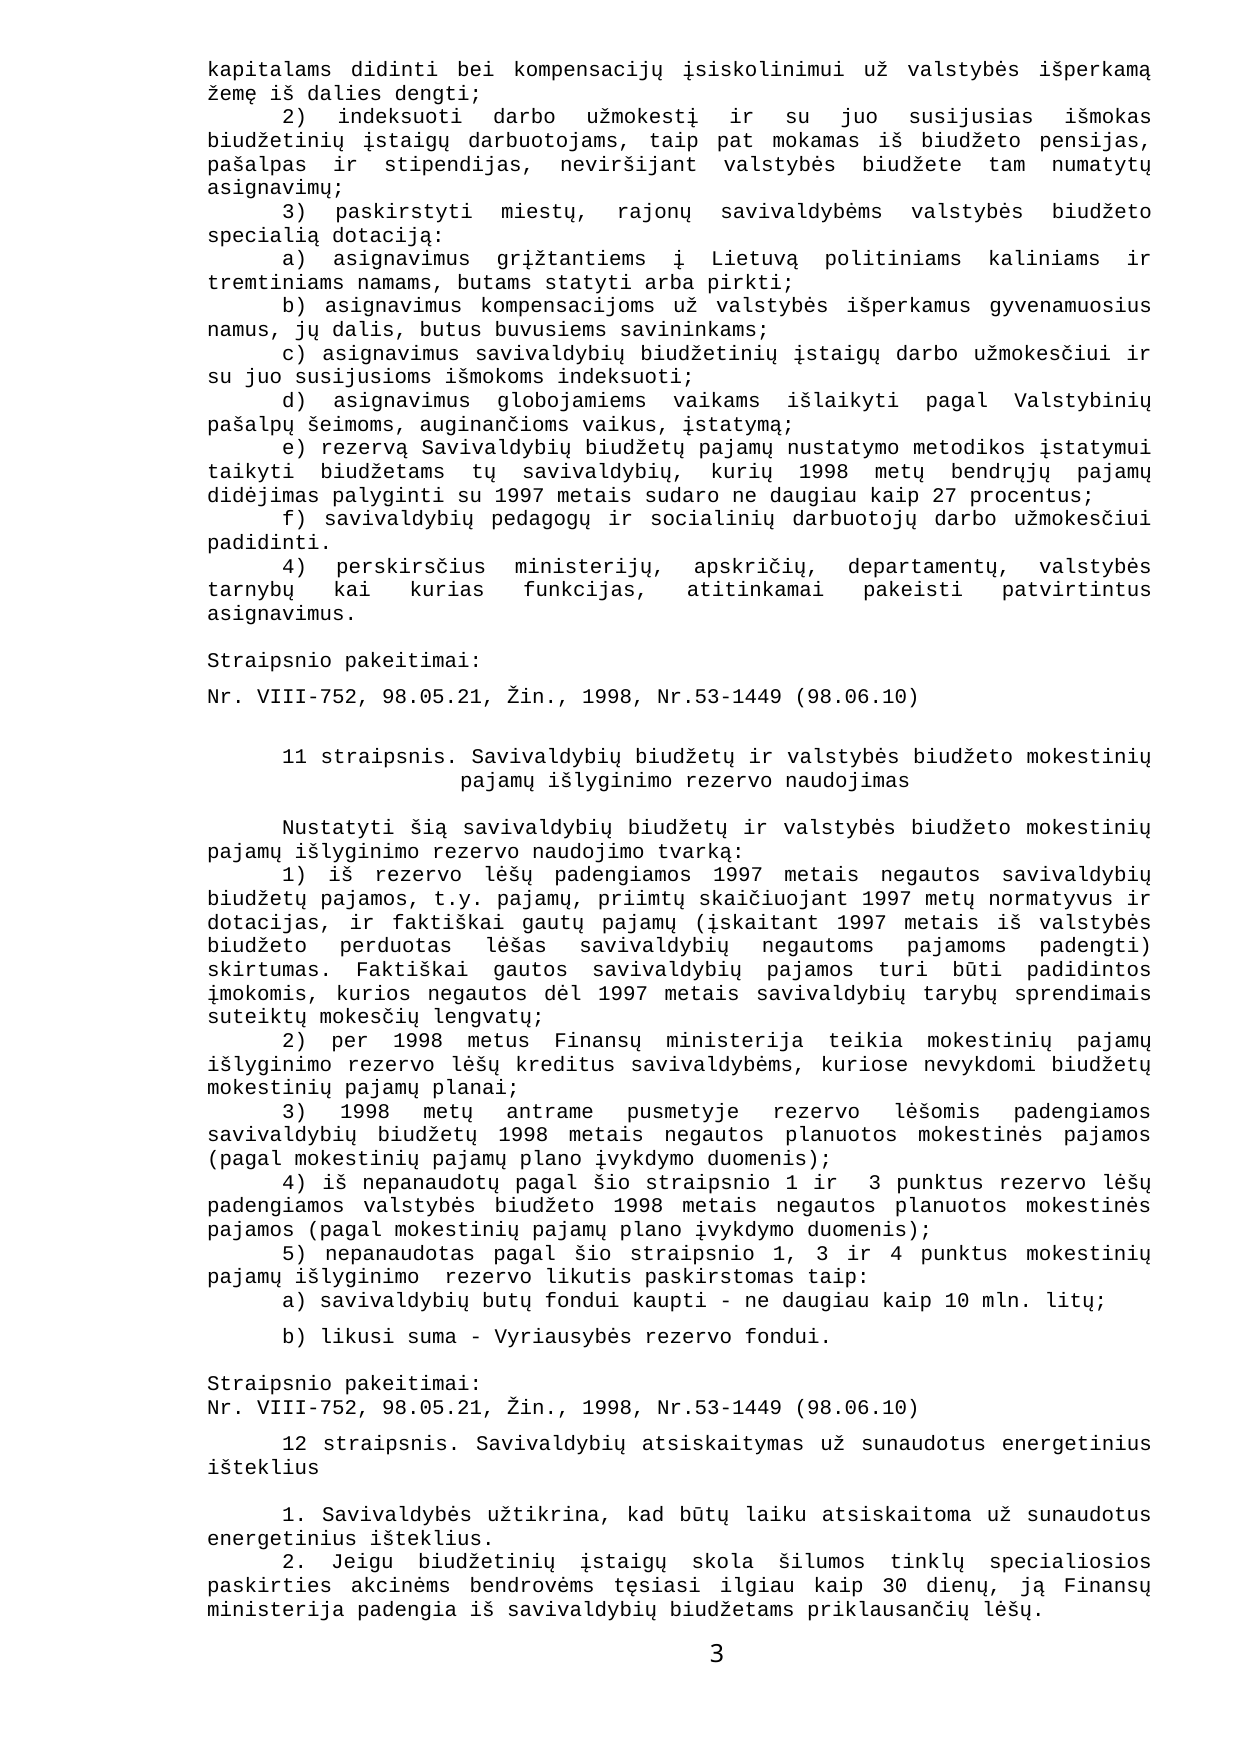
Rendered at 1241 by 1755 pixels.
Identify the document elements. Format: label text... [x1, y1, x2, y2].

text 1. Savivaldybės užtikrina, kad būtų laiku atsiskaitoma už sunaudotus energetinius išteklius. [207, 1504, 1152, 1551]
text Straipsnio pakeitimai: [207, 650, 1152, 674]
text d) asignavimus globojamiems vaikams išlaikyti pagal Valstybinių pašalpų šeimoms, auginančioms vaikus, įstatymą; [207, 390, 1152, 437]
text 3) 1998 metų antrame pusmetyje rezervo lėšomis padengiamos savivaldybių biudžetų 1998 metais negautos planuotos mokestinės pajamos (pagal mokestinių pajamų plano įvykdymo duomenis); [207, 1101, 1152, 1172]
text kapitalams didinti bei kompensacijų įsiskolinimui už valstybės išperkamą žemę iš dalies dengti; [207, 59, 1152, 106]
text Nustatyti šią savivaldybių biudžetų ir valstybės biudžeto mokestinių pajamų išlyginimo rezervo naudojimo tvarką: [207, 817, 1152, 864]
text Straipsnio pakeitimai: [207, 1373, 1152, 1397]
text 1) iš rezervo lėšų padengiamos 1997 metais negautos savivaldybių biudžetų pajamos, t.y. pajamų, priimtų skaičiuojant 1997 metų normatyvus ir dotacijas, ir faktiškai gautų pajamų (įskaitant 1997 metais iš valstybės biudžeto perduotas lėšas savivaldybių negautoms pajamoms padengti) skirtumas. Faktiškai gautos savivaldybių pajamos turi būti padidintos įmokomis, kurios negautos dėl 1997 metais savivaldybių tarybų sprendimais suteiktų mokesčių lengvatų; [207, 864, 1152, 1030]
text 11 straipsnis. Savivaldybių biudžetų ir valstybės biudžeto mokestinių pajamų išlyginimo rezervo naudojimas [282, 746, 1152, 793]
text 2. Jeigu biudžetinių įstaigų skola šilumos tinklų specialiosios paskirties akcinėms bendrovėms tęsiasi ilgiau kaip 30 dienų, ją Finansų ministerija padengia iš savivaldybių biudžetams priklausančių lėšų. [207, 1551, 1152, 1622]
text Nr. VIII-752, 98.05.21, Žin., 1998, Nr.53-1449 (98.06.10) [207, 686, 1152, 710]
text 4) perskirsčius ministerijų, apskričių, departamentų, valstybės tarnybų kai kurias funkcijas, atitinkamai pakeisti patvirtintus asignavimus. [207, 556, 1152, 627]
text 2) per 1998 metus Finansų ministerija teikia mokestinių pajamų išlyginimo rezervo lėšų kreditus savivaldybėms, kuriose nevykdomi biudžetų mokestinių pajamų planai; [207, 1030, 1152, 1101]
text 2) indeksuoti darbo užmokestį ir su juo susijusias išmokas biudžetinių įstaigų darbuotojams, taip pat mokamas iš biudžeto pensijas, pašalpas ir stipendijas, neviršijant valstybės biudžete tam numatytų asignavimų; [207, 106, 1152, 201]
text e) rezervą Savivaldybių biudžetų pajamų nustatymo metodikos įstatymui taikyti biudžetams tų savivaldybių, kurių 1998 metų bendrųjų pajamų didėjimas palyginti su 1997 metais sudaro ne daugiau kaip 27 procentus; [207, 437, 1152, 508]
text b) asignavimus kompensacijoms už valstybės išperkamus gyvenamuosius namus, jų dalis, butus buvusiems savininkams; [207, 296, 1152, 343]
text Nr. VIII-752, 98.05.21, Žin., 1998, Nr.53-1449 (98.06.10) [207, 1397, 1152, 1421]
text b) likusi suma - Vyriausybės rezervo fondui. [207, 1326, 1152, 1350]
text a) asignavimus grįžtantiems į Lietuvą politiniams kaliniams ir tremtiniams namams, butams statyti arba pirkti; [207, 248, 1152, 296]
text f) savivaldybių pedagogų ir socialinių darbuotojų darbo užmokesčiui padidinti. [207, 508, 1152, 556]
text 12 straipsnis. Savivaldybių atsiskaitymas už sunaudotus energetinius išteklius [207, 1433, 1152, 1481]
text a) savivaldybių butų fondui kaupti - ne daugiau kaip 10 mln. litų; [207, 1290, 1152, 1314]
text 5) nepanaudotas pagal šio straipsnio 1, 3 ir 4 punktus mokestinių pajamų išlyginimo rezervo likutis paskirstomas taip: [207, 1243, 1152, 1290]
text c) asignavimus savivaldybių biudžetinių įstaigų darbo užmokesčiui ir su juo susijusioms išmokoms indeksuoti; [207, 343, 1152, 390]
text 4) iš nepanaudotų pagal šio straipsnio 1 ir 3 punktus rezervo lėšų padengiamos valstybės biudžeto 1998 metais negautos planuotos mokestinės pajamos (pagal mokestinių pajamų plano įvykdymo duomenis); [207, 1172, 1152, 1243]
text 3) paskirstyti miestų, rajonų savivaldybėms valstybės biudžeto specialią dotaciją: [207, 201, 1152, 248]
